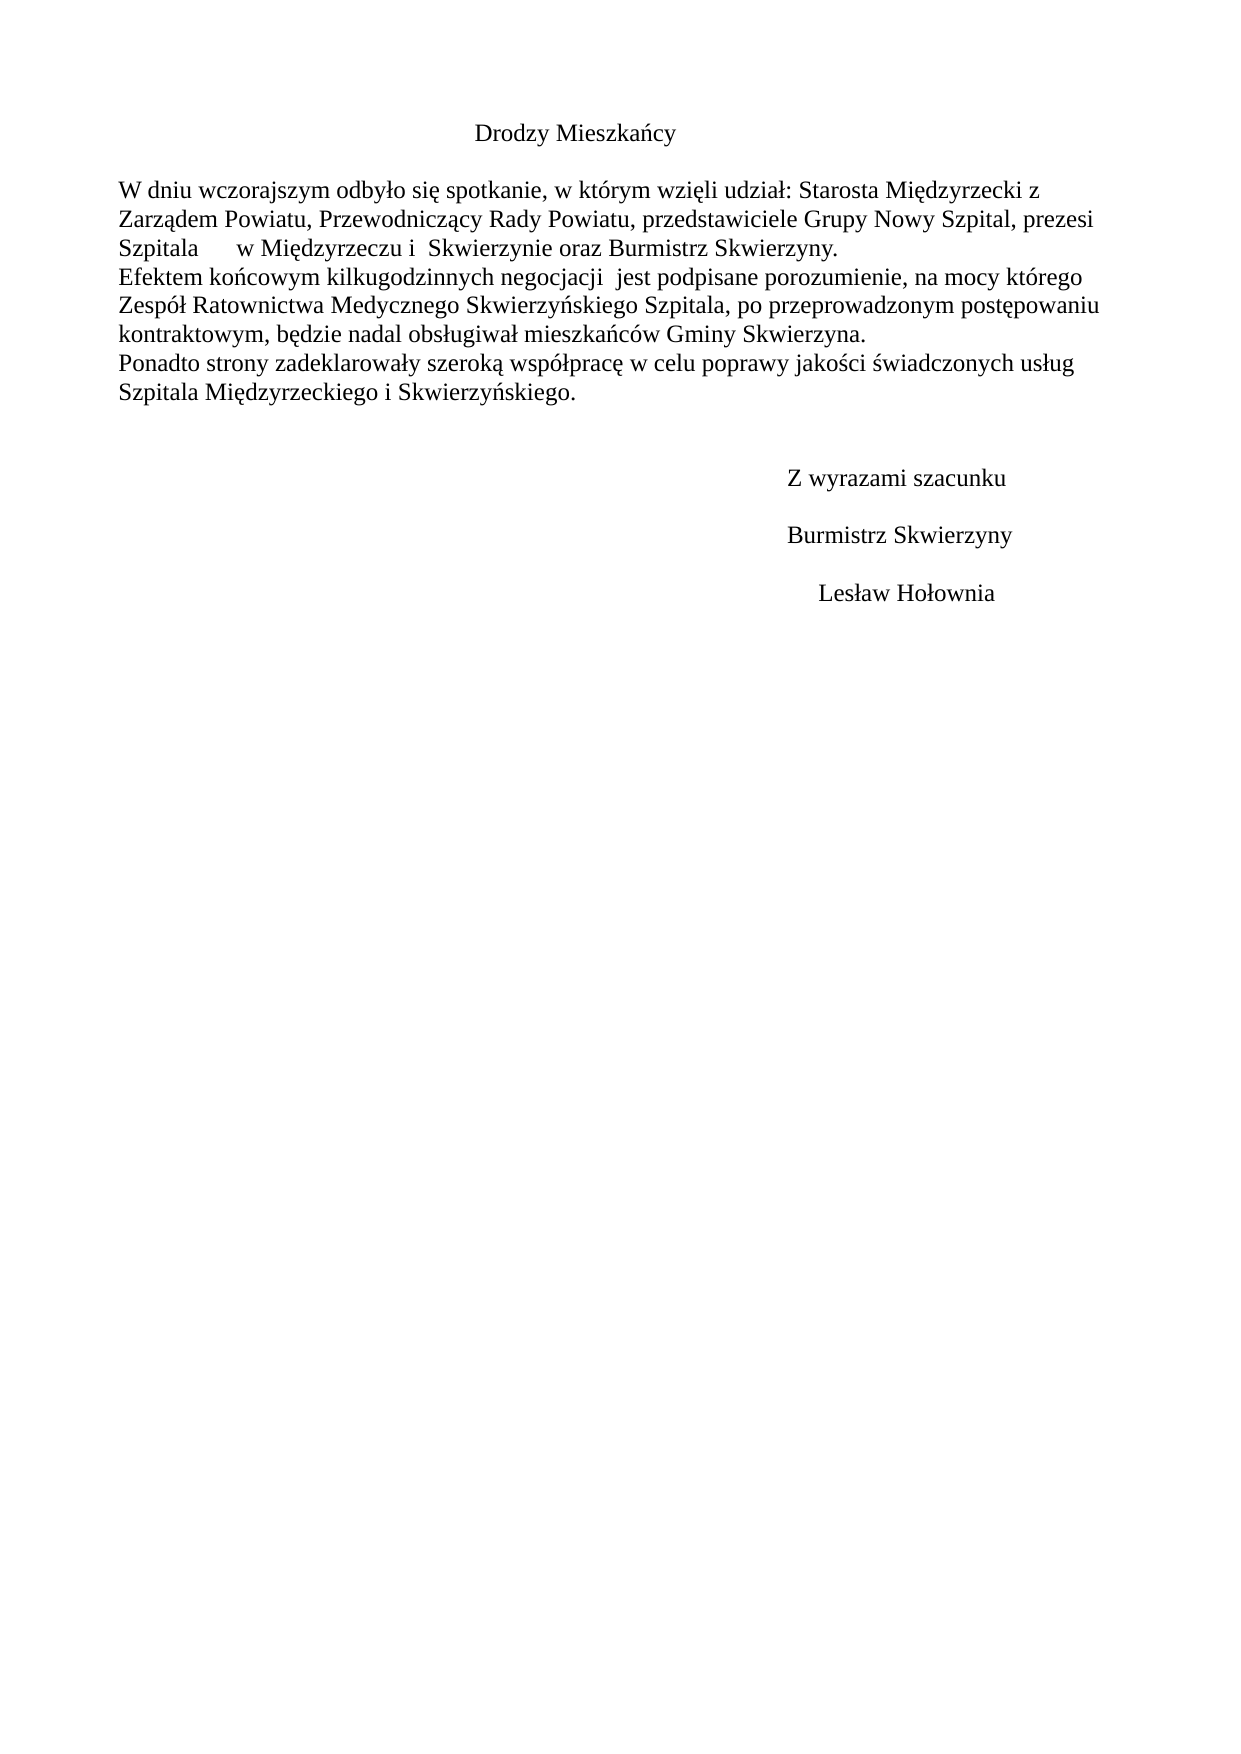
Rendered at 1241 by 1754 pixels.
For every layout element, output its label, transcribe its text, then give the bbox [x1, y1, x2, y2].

text Drodzy Mieszkańcy W dniu wczorajszym odbyło się spotkanie, w którym wzięli udział: Starosta Międzyrzecki z Zarządem Powiatu, Przewodniczący Rady Powiatu, przedstawiciele Grupy Nowy Szpital, prezesi Szpitala w Międzyrzeczu i Skwierzynie oraz Burmistrz Skwierzyny. Efektem końcowym kilkugodzinnych negocjacji jest podpisane porozumienie, na mocy którego Zespół Ratownictwa Medycznego Skwierzyńskiego Szpitala, po przeprowadzonym postępowaniu kontraktowym, będzie nadal obsługiwał mieszkańców Gminy Skwierzyna. Ponadto strony zadeklarowały szeroką współpracę w celu poprawy jakości świadczonych usług Szpitala Międzyrzeckiego i Skwierzyńskiego. Z wyrazami szacunku Burmistrz Skwierzyny Lesław Hołownia [118, 118, 1122, 607]
